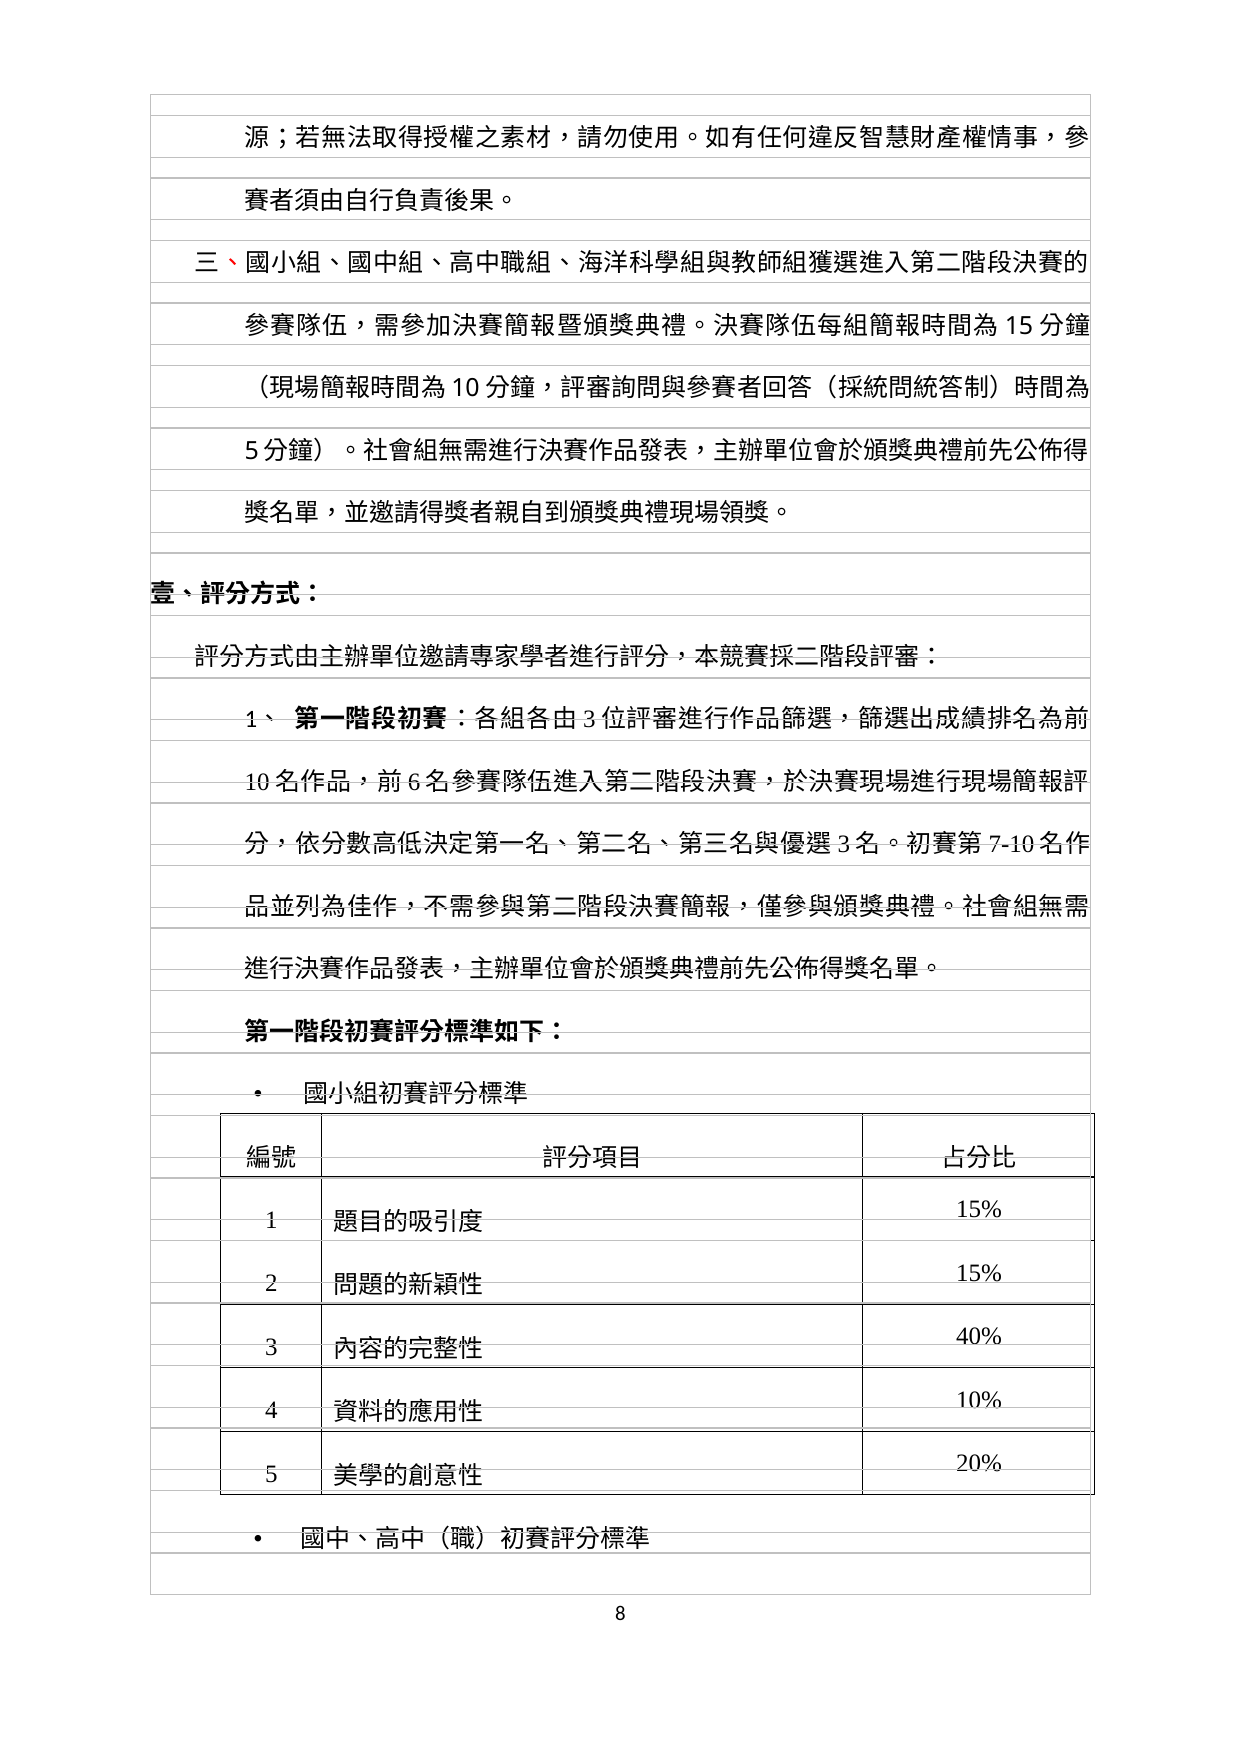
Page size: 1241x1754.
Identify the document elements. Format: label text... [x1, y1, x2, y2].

table_cell 10% [863, 1368, 1090, 1407]
text [194, 95, 1090, 115]
text 5分鐘）。社會組無需進行決賽作品發表，主辦單位會於頒獎典禮前先公佈得 [194, 429, 1090, 469]
table_cell 15% [863, 1241, 1090, 1282]
table_header 編號 [221, 1158, 321, 1176]
table_cell 題目的吸引度 [322, 1220, 862, 1240]
table_cell 4 [221, 1408, 321, 1427]
table_cell 2 [221, 1241, 321, 1282]
list 國小組初賽評分標準 [253, 1054, 1090, 1094]
text 評分方式由主辦單位邀請專家學者進行評分，本競賽採二階段評審： [194, 658, 1090, 675]
text [194, 220, 1090, 240]
list 評分方式： [151, 595, 1090, 613]
text 三、國小組、國中組、高中職組、海洋科學組與教師組獲選進入第二階段決賽的 [194, 241, 1090, 282]
table_cell 資料的應用性 [322, 1408, 862, 1427]
table_cell 5 [221, 1470, 321, 1490]
list 國中、高中（職）初賽評分標準 [200, 1533, 1090, 1552]
text [194, 345, 1090, 365]
list [200, 1554, 1090, 1558]
table_cell 內容的完整性 [322, 1305, 862, 1344]
table_cell 3 [221, 1305, 321, 1344]
text 獎名單，並邀請得獎者親自到頒獎典禮現場領獎。 [194, 491, 1090, 532]
list [200, 1495, 1090, 1532]
text [194, 408, 1090, 427]
table_cell [863, 1220, 1090, 1240]
text 賽者須由自行負責後果。 [194, 179, 1090, 219]
table_cell [863, 1283, 1090, 1302]
text [194, 470, 1090, 490]
table_cell 3 [221, 1345, 321, 1365]
text 參賽隊伍，需參加決賽簡報暨頒獎典禮。決賽隊伍每組簡報時間為15分鐘 [194, 304, 1090, 344]
list 第一階段初賽：各組各由3位評審進行作品篩選，篩選出成績排名為前10名作品，前6名參賽隊伍進入第二階段決賽，於決賽現場進行現場簡報評分，依分數高低決定第一名、第二名、第三名與優選3名。初賽第7-10名作品並列為佳作，不需參與第二階段決賽簡報，僅參與頒獎典禮。社會組無需進行決賽作品發表，主辦單位會於頒獎典禮前先公佈得獎名單。 [244, 845, 1090, 865]
table_cell 40% [863, 1345, 1090, 1365]
list 第一階段初賽：各組各由3位評審進行作品篩選，篩選出成績排名為前10名作品，前6名參賽隊伍進入第二階段決賽，於決賽現場進行現場簡報評分，依分數高低決定第一名、第二名、第三名與優選3名。初賽第7-10名作品並列為佳作，不需參與第二階段決賽簡報，僅參與頒獎典禮。社會組無需進行決賽作品發表，主辦單位會於頒獎典禮前先公佈得獎名單。 [244, 866, 1090, 907]
table_cell 美學的創意性 [322, 1470, 862, 1490]
table_cell 10% [863, 1408, 1090, 1427]
table_cell 20% [863, 1432, 1090, 1469]
table_cell 問題的新穎性 [322, 1283, 862, 1302]
table_header 評分項目 [322, 1116, 862, 1157]
table_header 占分比 [863, 1116, 1090, 1157]
table_cell 1 [221, 1220, 321, 1240]
list 國小組初賽評分標準 [253, 1095, 1090, 1113]
table_header 評分項目 [322, 1158, 862, 1176]
text 源；若無法取得授權之素材，請勿使用。如有任何違反智慧財產權情事，參 [194, 116, 1090, 157]
table_cell 15% [863, 1179, 1090, 1219]
table_cell 5 [221, 1432, 321, 1469]
table_header 編號 [221, 1116, 321, 1157]
list 第一階段初賽：各組各由3位評審進行作品篩選，篩選出成績排名為前10名作品，前6名參賽隊伍進入第二階段決賽，於決賽現場進行現場簡報評分，依分數高低決定第一名、第二名、第三名與優選3名。初賽第7-10名作品並列為佳作，不需參與第二階段決賽簡報，僅參與頒獎典禮。社會組無需進行決賽作品發表，主辦單位會於頒獎典禮前先公佈得獎名單。 [244, 804, 1090, 844]
text 第一階段初賽評分標準如下： [238, 991, 1090, 1032]
list 第一階段初賽：各組各由3位評審進行作品篩選，篩選出成績排名為前10名作品，前6名參賽隊伍進入第二階段決賽，於決賽現場進行現場簡報評分，依分數高低決定第一名、第二名、第三名與優選3名。初賽第7-10名作品並列為佳作，不需參與第二階段決賽簡報，僅參與頒獎典禮。社會組無需進行決賽作品發表，主辦單位會於頒獎典禮前先公佈得獎名單。 [244, 679, 1090, 719]
table_cell 40% [863, 1305, 1090, 1344]
list 第一階段初賽：各組各由3位評審進行作品篩選，篩選出成績排名為前10名作品，前6名參賽隊伍進入第二階段決賽，於決賽現場進行現場簡報評分，依分數高低決定第一名、第二名、第三名與優選3名。初賽第7-10名作品並列為佳作，不需參與第二階段決賽簡報，僅參與頒獎典禮。社會組無需進行決賽作品發表，主辦單位會於頒獎典禮前先公佈得獎名單。 [244, 720, 1090, 740]
list 第一階段初賽：各組各由3位評審進行作品篩選，篩選出成績排名為前10名作品，前6名參賽隊伍進入第二階段決賽，於決賽現場進行現場簡報評分，依分數高低決定第一名、第二名、第三名與優選3名。初賽第7-10名作品並列為佳作，不需參與第二階段決賽簡報，僅參與頒獎典禮。社會組無需進行決賽作品發表，主辦單位會於頒獎典禮前先公佈得獎名單。 [244, 929, 1090, 969]
table_cell 2 [221, 1283, 321, 1302]
text 第一階段初賽評分標準如下： [238, 1033, 1090, 1050]
table_cell 資料的應用性 [322, 1368, 862, 1407]
text （現場簡報時間為10分鐘，評審詢問與參賽者回答（採統問統答制）時間為 [194, 366, 1090, 407]
table_cell 20% [863, 1470, 1090, 1490]
text [194, 283, 1090, 302]
list 第一階段初賽：各組各由3位評審進行作品篩選，篩選出成績排名為前10名作品，前6名參賽隊伍進入第二階段決賽，於決賽現場進行現場簡報評分，依分數高低決定第一名、第二名、第三名與優選3名。初賽第7-10名作品並列為佳作，不需參與第二階段決賽簡報，僅參與頒獎典禮。社會組無需進行決賽作品發表，主辦單位會於頒獎典禮前先公佈得獎名單。 [244, 741, 1090, 782]
list 評分方式： [151, 554, 1090, 594]
table_cell 題目的吸引度 [322, 1179, 862, 1219]
table_cell 內容的完整性 [322, 1345, 862, 1365]
list 第一階段初賽：各組各由3位評審進行作品篩選，篩選出成績排名為前10名作品，前6名參賽隊伍進入第二階段決賽，於決賽現場進行現場簡報評分，依分數高低決定第一名、第二名、第三名與優選3名。初賽第7-10名作品並列為佳作，不需參與第二階段決賽簡報，僅參與頒獎典禮。社會組無需進行決賽作品發表，主辦單位會於頒獎典禮前先公佈得獎名單。 [244, 908, 1090, 927]
table_cell 1 [221, 1179, 321, 1219]
text 評分方式由主辦單位邀請專家學者進行評分，本競賽採二階段評審： [194, 616, 1090, 657]
table_header 占分比 [863, 1158, 1090, 1176]
text [194, 158, 1090, 177]
list 第一階段初賽：各組各由3位評審進行作品篩選，篩選出成績排名為前10名作品，前6名參賽隊伍進入第二階段決賽，於決賽現場進行現場簡報評分，依分數高低決定第一名、第二名、第三名與優選3名。初賽第7-10名作品並列為佳作，不需參與第二階段決賽簡報，僅參與頒獎典禮。社會組無需進行決賽作品發表，主辦單位會於頒獎典禮前先公佈得獎名單。 [244, 970, 1090, 988]
table_header 占分比 [947, 1158, 960, 1165]
list 第一階段初賽：各組各由3位評審進行作品篩選，篩選出成績排名為前10名作品，前6名參賽隊伍進入第二階段決賽，於決賽現場進行現場簡報評分，依分數高低決定第一名、第二名、第三名與優選3名。初賽第7-10名作品並列為佳作，不需參與第二階段決賽簡報，僅參與頒獎典禮。社會組無需進行決賽作品發表，主辦單位會於頒獎典禮前先公佈得獎名單。 [244, 783, 1090, 802]
table_cell 問題的新穎性 [322, 1241, 862, 1282]
table_cell 4 [221, 1368, 321, 1407]
table_cell 美學的創意性 [322, 1432, 862, 1469]
